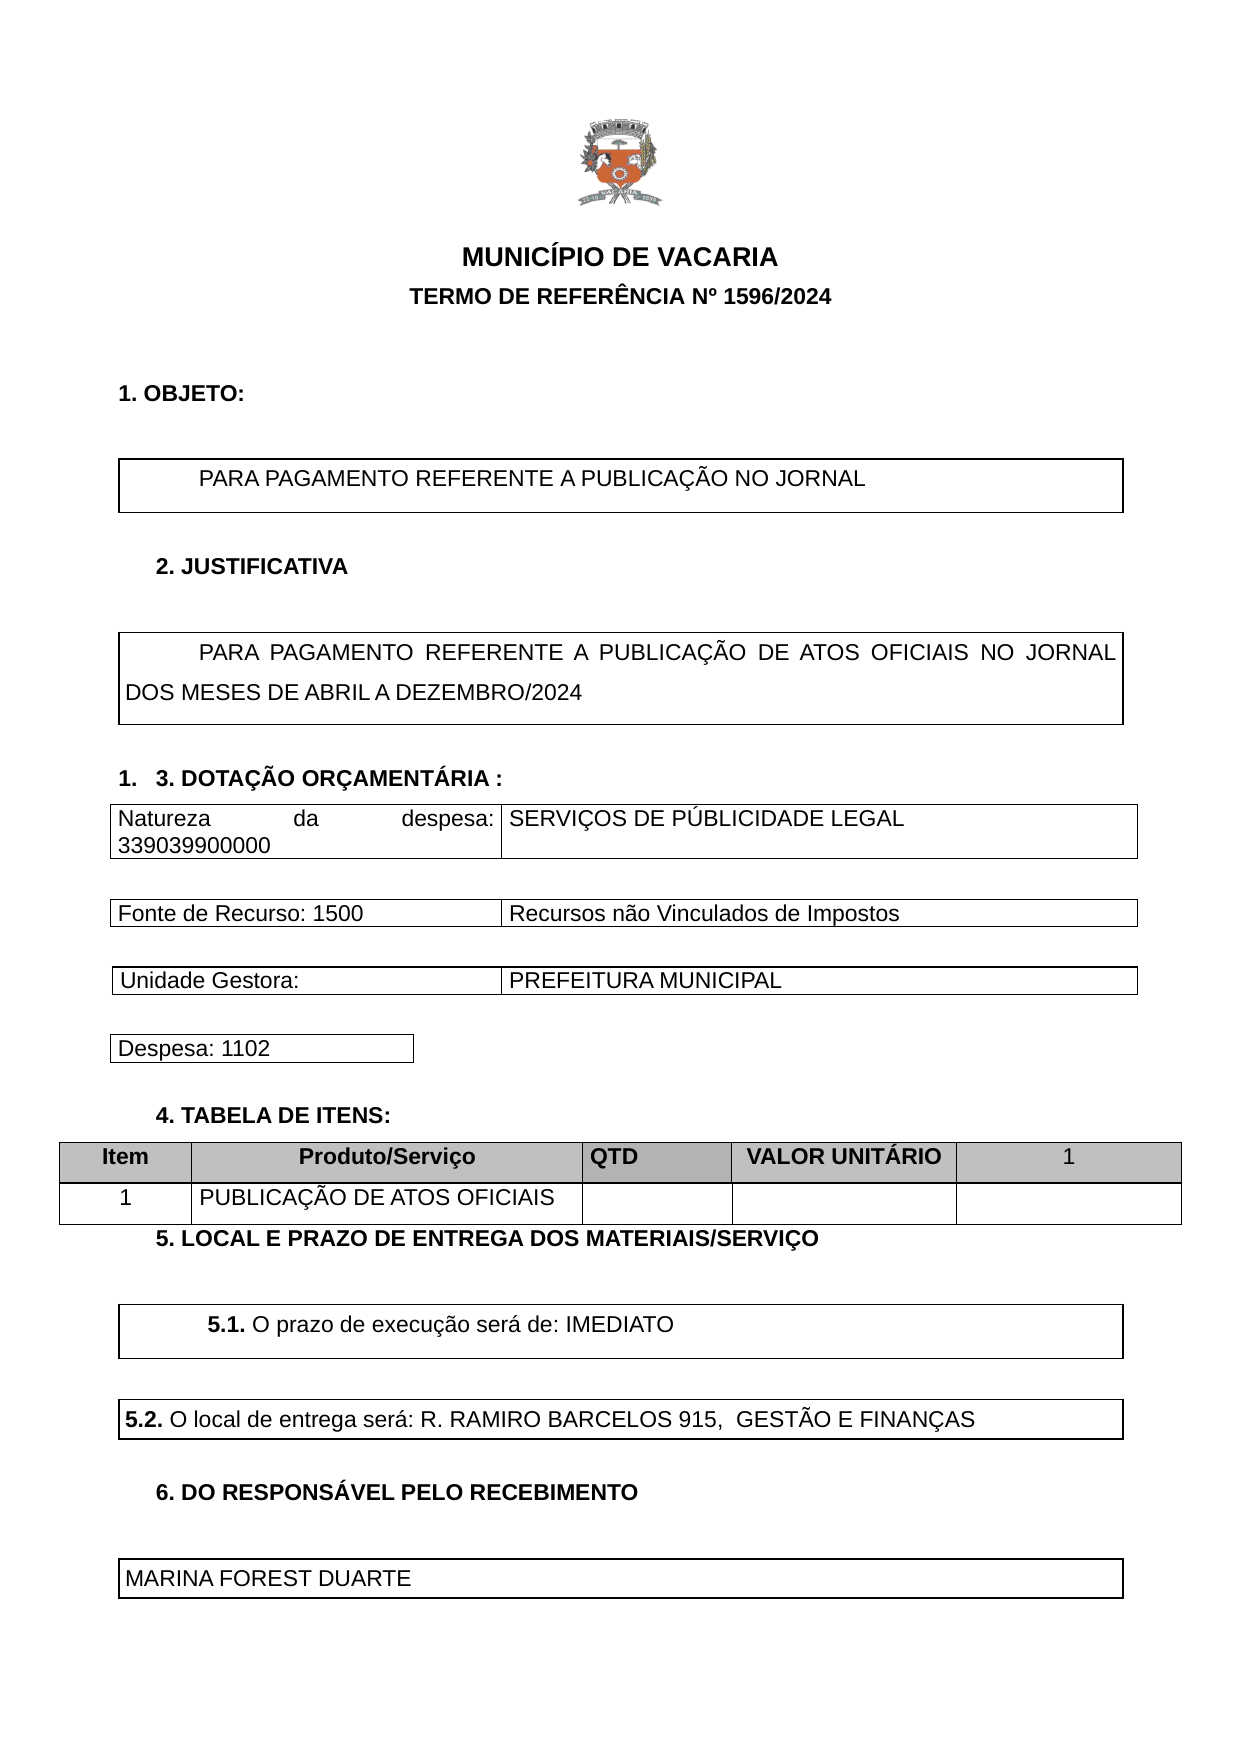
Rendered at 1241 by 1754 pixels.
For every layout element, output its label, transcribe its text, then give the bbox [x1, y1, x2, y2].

table_header Natureza da despesa: 339039900000 [111, 805, 501, 858]
table_header SERVIÇOS DE PÚBLICIDADE LEGAL [502, 805, 1137, 858]
table_header Item [60, 1143, 191, 1182]
table_header Unidade Gestora: [113, 968, 501, 994]
table_header 5.1. O prazo de execução será de: IMEDIATO [120, 1305, 1122, 1357]
text 5. LOCAL E PRAZO DE ENTREGA DOS MATERIAIS/SERVIÇO [156, 1225, 1122, 1251]
table_header Despesa: 1102 [111, 1035, 413, 1062]
table_header Fonte de Recurso: 1500 [111, 900, 501, 926]
table_header [583, 1184, 732, 1224]
table_header PARA PAGAMENTO REFERENTE A PUBLICAÇÃO NO JORNAL [120, 460, 1122, 512]
table_header [957, 1184, 1181, 1224]
table_header PREFEITURA MUNICIPAL [502, 968, 1137, 994]
table_header QTD [583, 1143, 731, 1182]
table_header MARINA FOREST DUARTE [120, 1560, 1122, 1597]
table_header [733, 1184, 956, 1224]
text TERMO DE REFERÊNCIA Nº 1596/2024 [118, 283, 1122, 309]
picture [577, 118, 664, 206]
table_header VALOR UNITÁRIO [732, 1143, 956, 1182]
table_header 1 [957, 1143, 1181, 1182]
text 2. JUSTIFICATIVA [156, 553, 1122, 579]
table_header 5.2. O local de entrega será: R. RAMIRO BARCELOS 915, GESTÃO E FINANÇAS [120, 1400, 1122, 1438]
text 6. DO RESPONSÁVEL PELO RECEBIMENTO [156, 1479, 1122, 1505]
table_header 1 [60, 1184, 191, 1224]
list 3. DOTAÇÃO ORÇAMENTÁRIA : [118, 765, 1122, 791]
table_header Produto/Serviço [192, 1143, 582, 1182]
text MUNICÍPIO DE VACARIA [118, 241, 1122, 272]
table_header PUBLICAÇÃO DE ATOS OFICIAIS [192, 1184, 582, 1224]
text 1. OBJETO: [118, 380, 1122, 406]
table_header Recursos não Vinculados de Impostos [502, 900, 1137, 926]
text 4. TABELA DE ITENS: [156, 1102, 1122, 1128]
table_header PARA PAGAMENTO REFERENTE A PUBLICAÇÃO DE ATOS OFICIAIS NO JORNAL DOS MESES DE ABRIL A DEZEMBRO/2024 [120, 633, 1122, 724]
